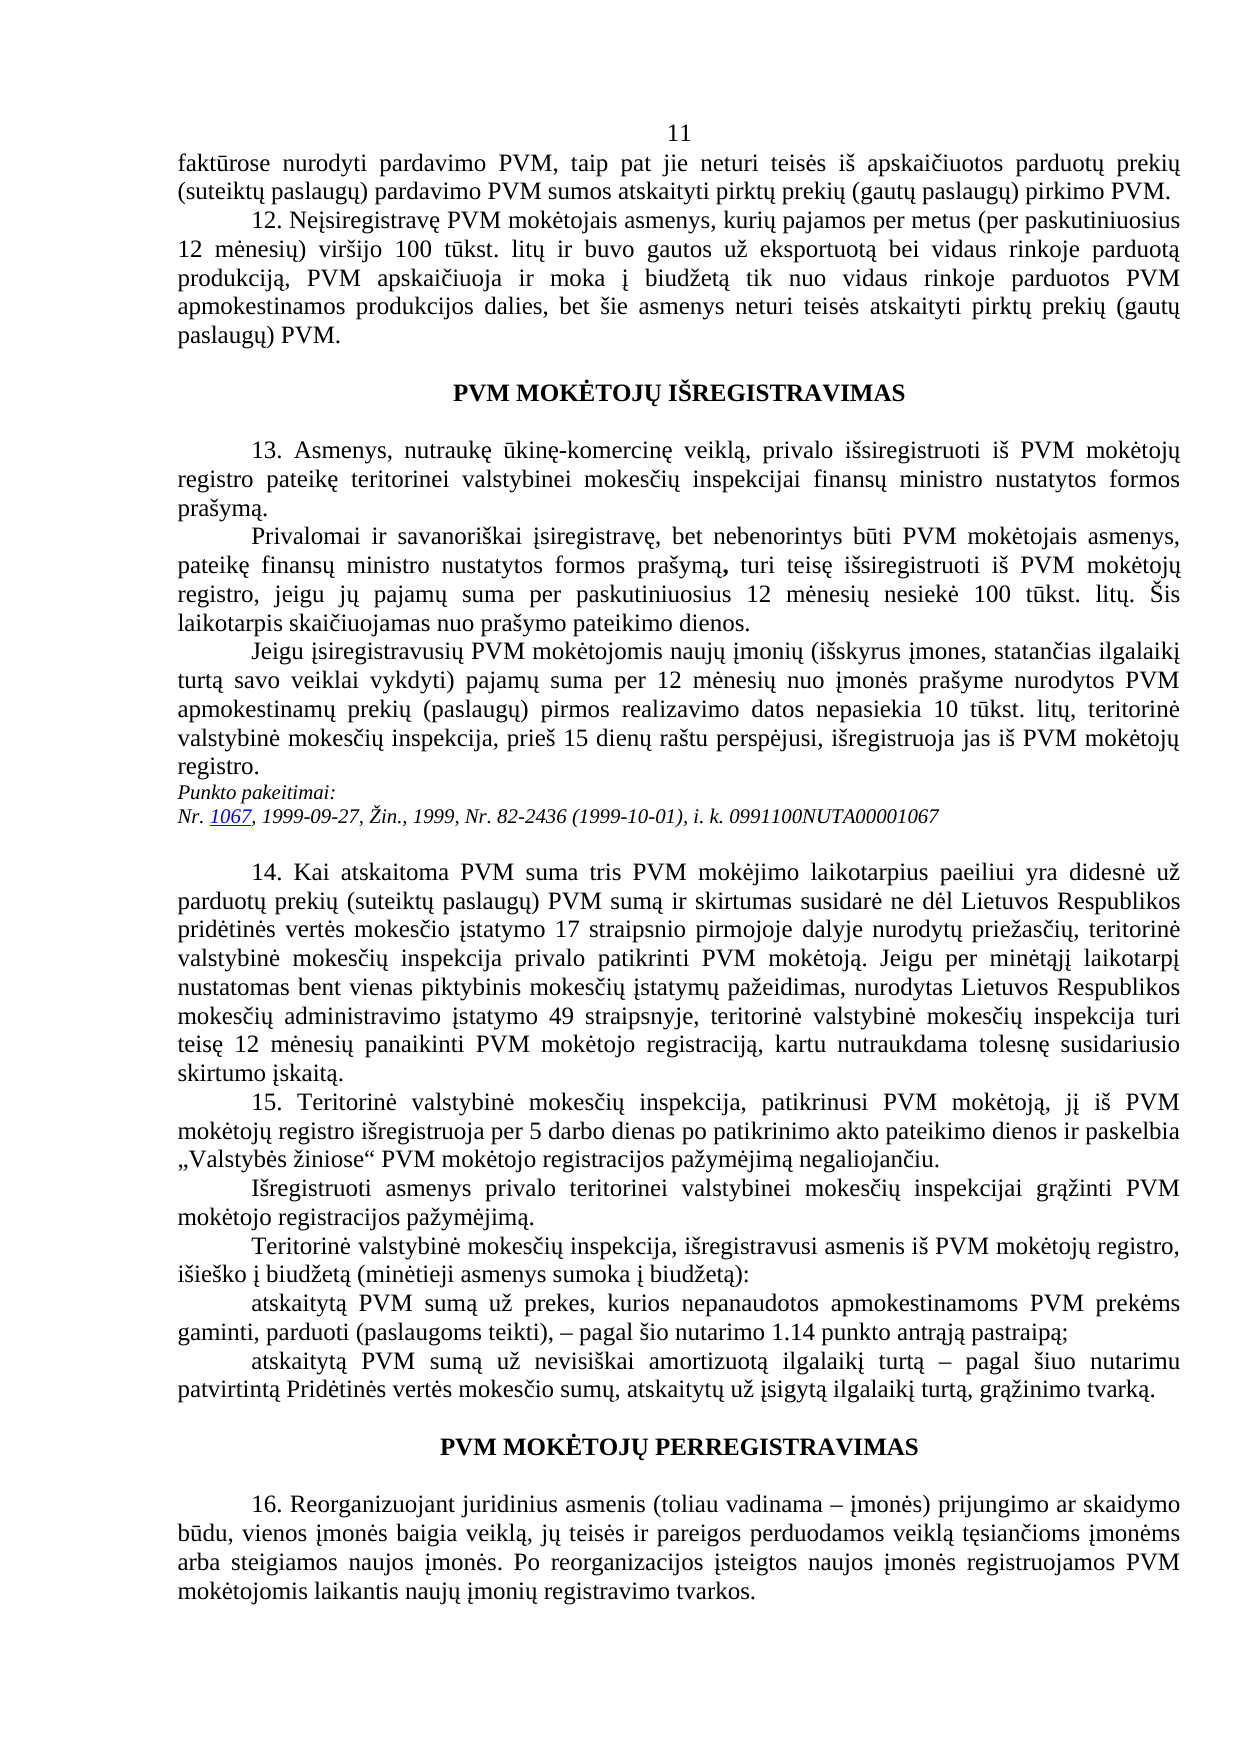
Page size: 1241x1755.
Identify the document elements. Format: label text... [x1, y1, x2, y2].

text 15. Teritorinė valstybinė mokesčių inspekcija, patikrinusi PVM mokėtoją, jį iš PVM mokėtojų registro išregistruoja per 5 darbo dienas po patikrinimo akto pateikimo dienos ir paskelbia „Valstybės žiniose“ PVM mokėtojo registracijos pažymėjimą negaliojančiu. [177, 1087, 1181, 1173]
text 13. Asmenys, nutraukę ūkinę-komercinę veiklą, privalo išsiregistruoti iš PVM mokėtojų registro pateikę teritorinei valstybinei mokesčių inspekcijai finansų ministro nustatytos formos prašymą. [177, 435, 1181, 521]
text faktūrose nurodyti pardavimo PVM, taip pat jie neturi teisės iš apskaičiuotos parduotų prekių (suteiktų paslaugų) pardavimo PVM sumos atskaityti pirktų prekių (gautų paslaugų) pirkimo PVM. [177, 148, 1181, 205]
text Nr. 1067, 1999-09-27, Žin., 1999, Nr. 82-2436 (1999-10-01), i. k. 0991100NUTA00001067 [177, 804, 1181, 828]
text PVM mokėtojų perregistravimas [177, 1432, 1181, 1461]
text atskaitytą PVM sumą už nevisiškai amortizuotą ilgalaikį turtą – pagal šiuo nutarimu patvirtintą Pridėtinės vertės mokesčio sumų, atskaitytų už įsigytą ilgalaikį turtą, grąžinimo tvarką. [177, 1346, 1181, 1403]
text 14. Kai atskaitoma PVM suma tris PVM mokėjimo laikotarpius paeiliui yra didesnė už parduotų prekių (suteiktų paslaugų) PVM sumą ir skirtumas susidarė ne dėl Lietuvos Respublikos pridėtinės vertės mokesčio įstatymo 17 straipsnio pirmojoje dalyje nurodytų priežasčių, teritorinė valstybinė mokesčių inspekcija privalo patikrinti PVM mokėtoją. Jeigu per minėtąjį laikotarpį nustatomas bent vienas piktybinis mokesčių įstatymų pažeidimas, nurodytas Lietuvos Respublikos mokesčių administravimo įstatymo 49 straipsnyje, teritorinė valstybinė mokesčių inspekcija turi teisę 12 mėnesių panaikinti PVM mokėtojo registraciją, kartu nutraukdama tolesnę susidariusio skirtumo įskaitą. [177, 857, 1181, 1087]
text Išregistruoti asmenys privalo teritorinei valstybinei mokesčių inspekcijai grąžinti PVM mokėtojo registracijos pažymėjimą. [177, 1173, 1181, 1231]
text atskaitytą PVM sumą už prekes, kurios nepanaudotos apmokestinamoms PVM prekėms gaminti, parduoti (paslaugoms teikti), – pagal šio nutarimo 1.14 punkto antrąją pastraipą; [177, 1288, 1181, 1346]
text Punkto pakeitimai: [177, 780, 1181, 804]
text PVM mokėtojų išregistravimas [177, 378, 1181, 406]
text Privalomai ir savanoriškai įsiregistravę, bet nebenorintys būti PVM mokėtojais asmenys, pateikę finansų ministro nustatytos formos prašymą, turi teisę išsiregistruoti iš PVM mokėtojų registro, jeigu jų pajamų suma per paskutiniuosius 12 mėnesių nesiekė 100 tūkst. litų. Šis laikotarpis skaičiuojamas nuo prašymo pateikimo dienos. [177, 521, 1181, 636]
text 12. Neįsiregistravę PVM mokėtojais asmenys, kurių pajamos per metus (per paskutiniuosius 12 mėnesių) viršijo 100 tūkst. litų ir buvo gautos už eksportuotą bei vidaus rinkoje parduotą produkciją, PVM apskaičiuoja ir moka į biudžetą tik nuo vidaus rinkoje parduotos PVM apmokestinamos produkcijos dalies, bet šie asmenys neturi teisės atskaityti pirktų prekių (gautų paslaugų) PVM. [177, 205, 1181, 349]
text Teritorinė valstybinė mokesčių inspekcija, išregistravusi asmenis iš PVM mokėtojų registro, išieško į biudžetą (minėtieji asmenys sumoka į biudžetą): [177, 1231, 1181, 1288]
text Jeigu įsiregistravusių PVM mokėtojomis naujų įmonių (išskyrus įmones, statančias ilgalaikį turtą savo veiklai vykdyti) pajamų suma per 12 mėnesių nuo įmonės prašyme nurodytos PVM apmokestinamų prekių (paslaugų) pirmos realizavimo datos nepasiekia 10 tūkst. litų, teritorinė valstybinė mokesčių inspekcija, prieš 15 dienų raštu perspėjusi, išregistruoja jas iš PVM mokėtojų registro. [177, 636, 1181, 780]
text 16. Reorganizuojant juridinius asmenis (toliau vadinama – įmonės) prijungimo ar skaidymo būdu, vienos įmonės baigia veiklą, jų teisės ir pareigos perduodamos veiklą tęsiančioms įmonėms arba steigiamos naujos įmonės. Po reorganizacijos įsteigtos naujos įmonės registruojamos PVM mokėtojomis laikantis naujų įmonių registravimo tvarkos. [177, 1489, 1181, 1604]
